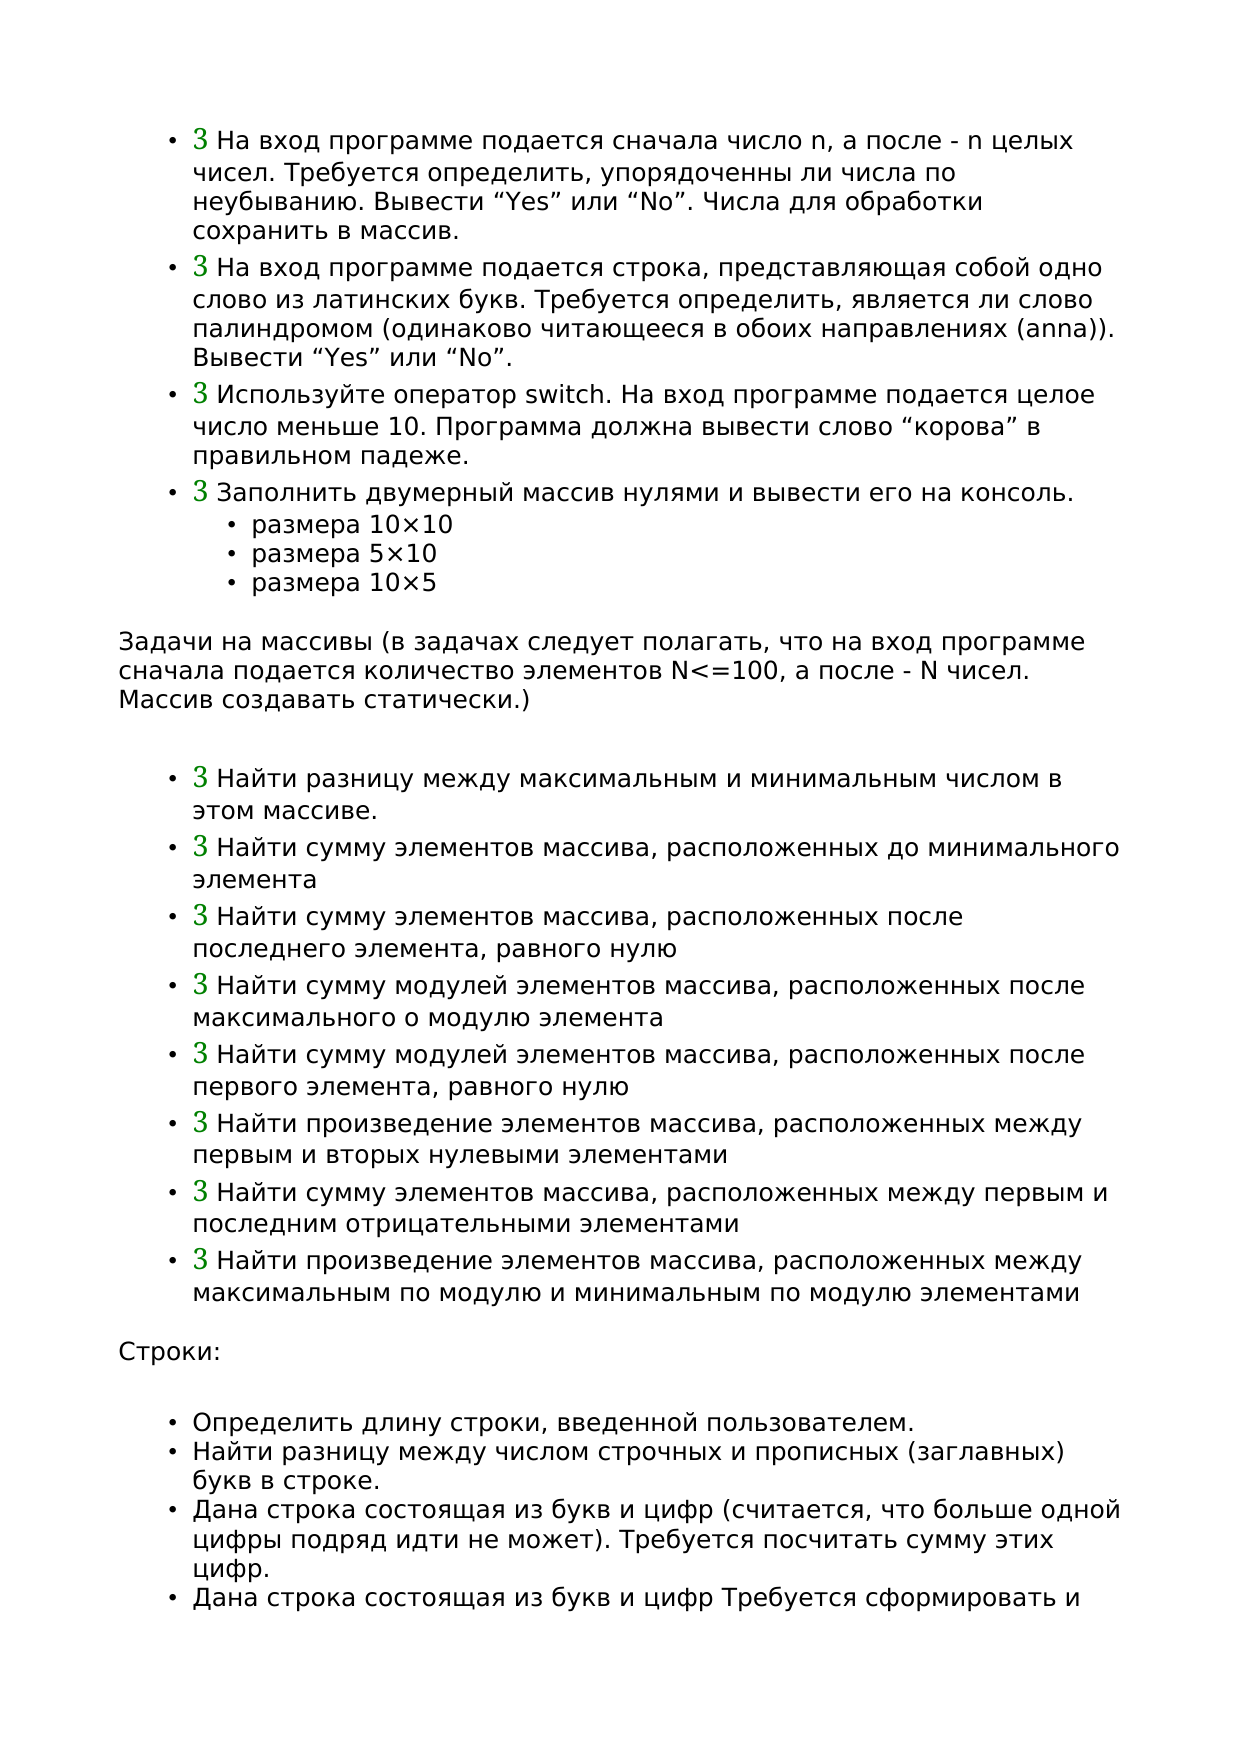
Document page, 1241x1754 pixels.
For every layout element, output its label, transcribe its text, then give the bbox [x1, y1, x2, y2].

list 3 Найти сумму элементов массива, расположенных между первым и последним отрицательными элементами [177, 1170, 1122, 1239]
list 3 На вход программе подается сначала число n, а после - n целых чисел. Требуется определить, упорядоченны ли числа по неубыванию. Вывести “Yes” или “No”. Числа для обработки сохранить в массив. [177, 118, 1122, 245]
list Определить длину строки, введенной пользователем. [177, 1408, 1122, 1437]
list Найти разницу между числом строчных и прописных (заглавных) букв в строке. [177, 1437, 1122, 1496]
list 3 Найти сумму модулей элементов массива, расположенных после максимального о модулю элемента [177, 963, 1122, 1032]
list размера 10×5 [236, 568, 1122, 598]
list 3 Найти сумму элементов массива, расположенных до минимального элемента [177, 826, 1122, 894]
list 3 Найти разницу между максимальным и минимальным числом в этом массиве. [177, 757, 1122, 826]
list 3 Найти сумму элементов массива, расположенных после последнего элемента, равного нулю [177, 894, 1122, 963]
list 3 Найти сумму модулей элементов массива, расположенных после первого элемента, равного нулю [177, 1032, 1122, 1101]
text Задачи на массивы (в задачах следует полагать, что на вход программе сначала подается количество элементов N<=100, а после - N чисел. Массив создавать статически.) [118, 627, 1122, 715]
list размера 5×10 [236, 539, 1122, 568]
list Дана строка состоящая из букв и цифр (считается, что больше одной цифры подряд идти не может). Требуется посчитать сумму этих цифр. [177, 1496, 1122, 1583]
list размера 10×10 [236, 510, 1122, 539]
list 3 На вход программе подается строка, представляющая собой одно слово из латинских букв. Требуется определить, является ли слово палиндромом (одинаково читающееся в обоих направлениях (anna)). Вывести “Yes” или “No”. [177, 245, 1122, 372]
list 3 Найти произведение элементов массива, расположенных между первым и вторых нулевыми элементами [177, 1101, 1122, 1170]
text Строки: [118, 1337, 1122, 1366]
list Дана строка состоящая из букв и цифр Требуется сформировать и [177, 1583, 1122, 1612]
list 3 Найти произведение элементов массива, расположенных между максимальным по модулю и минимальным по модулю элементами [177, 1239, 1122, 1307]
list 3 Используйте оператор switch. На вход программе подается целое число меньше 10. Программа должна вывести слово “корова” в правильном падеже. [177, 372, 1122, 471]
list 3 Заполнить двумерный массив нулями и вывести его на консоль. [177, 471, 1122, 510]
